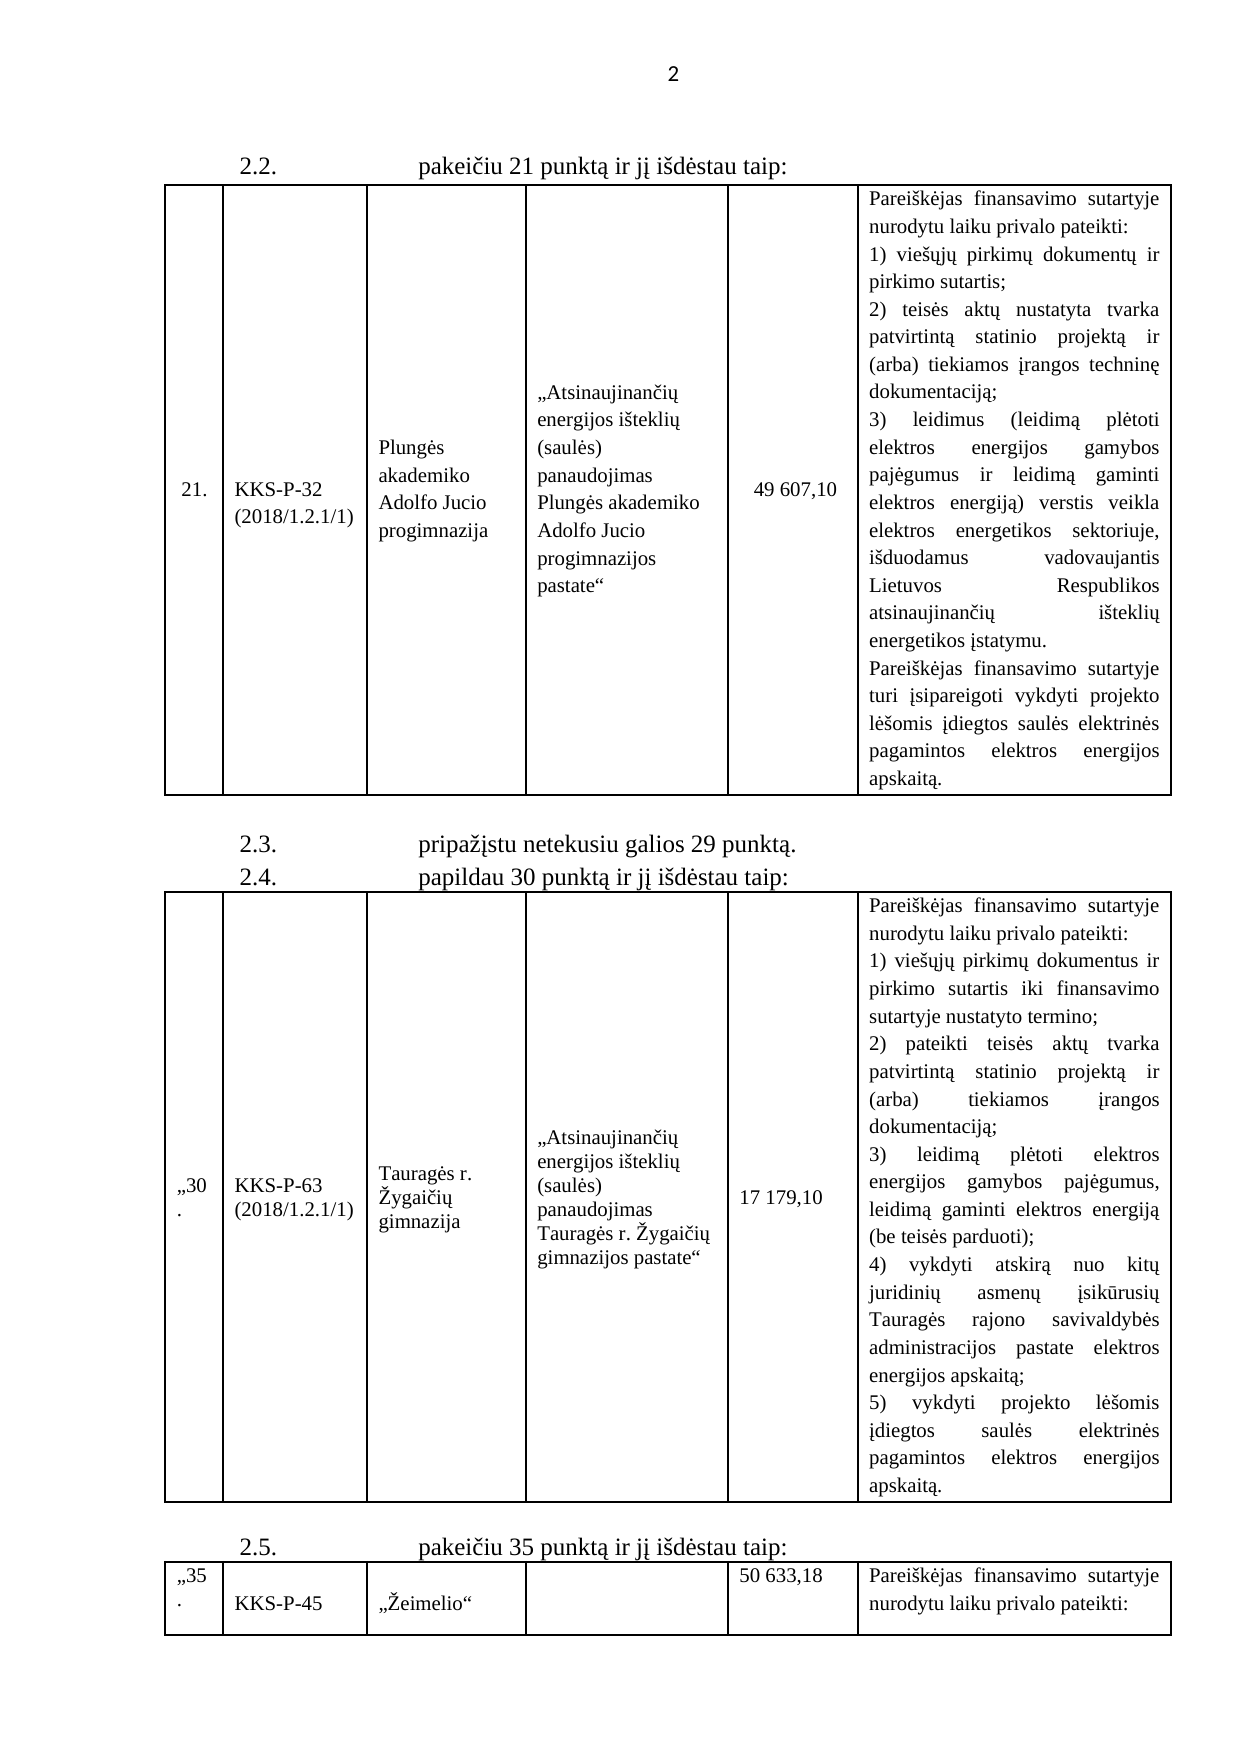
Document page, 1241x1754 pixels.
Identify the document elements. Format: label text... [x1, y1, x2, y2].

table_header Pareiškėjas finansavimo sutartyje nurodytu laiku privalo pateikti: 1) viešųjų pirkimų dokumentų ir pirkimo sutartis; 2) teisės aktų nustatyta tvarka patvirtintą statinio projektą ir (arba) tiekiamos įrangos techninę dokumentaciją; 3) leidimus (leidimą plėtoti elektros energijos gamybos pajėgumus ir leidimą gaminti elektros energiją) verstis veikla elektros energetikos sektoriuje, išduodamus vadovaujantis Lietuvos Respublikos atsinaujinančių išteklių energetikos įstatymu. Pareiškėjas finansavimo sutartyje turi įsipareigoti vykdyti projekto lėšomis įdiegtos saulės elektrinės pagamintos elektros energijos apskaitą. [859, 186, 1170, 794]
text 2.2. pakeičiu 21 punktą ir jį išdėstau taip: [239, 151, 1181, 180]
table_header Pareiškėjas finansavimo sutartyje nurodytu laiku privalo pateikti: [859, 1563, 1170, 1634]
table_header Pareiškėjas finansavimo sutartyje nurodytu laiku privalo pateikti: 1) viešųjų pirkimų dokumentus ir pirkimo sutartis iki finansavimo sutartyje nustatyto termino; 2) pateikti teisės aktų tvarka patvirtintą statinio projektą ir (arba) tiekiamos įrangos dokumentaciją; 3) leidimą plėtoti elektros energijos gamybos pajėgumus, leidimą gaminti elektros energiją (be teisės parduoti); 4) vykdyti atskirą nuo kitų juridinių asmenų įsikūrusių Tauragės rajono savivaldybės administracijos pastate elektros energijos apskaitą; 5) vykdyti projekto lėšomis įdiegtos saulės elektrinės pagamintos elektros energijos apskaitą. [859, 893, 1170, 1501]
text 2.4. papildau 30 punktą ir jį išdėstau taip: [239, 862, 1181, 891]
table_header [527, 1563, 727, 1634]
table_header „30. [166, 893, 222, 1501]
table_header Plungės akademiko Adolfo Jucio progimnazija [368, 186, 525, 794]
table_header 21. [166, 186, 222, 794]
table_header „35. [166, 1563, 222, 1634]
table_header „Žeimelio“ [368, 1563, 525, 1634]
table_header KKS-P-45 [224, 1563, 366, 1634]
text 2.5. pakeičiu 35 punktą ir jį išdėstau taip: [239, 1532, 1181, 1561]
table_header 17 179,10 [729, 893, 857, 1501]
table_header „Atsinaujinančių energijos išteklių (saulės) panaudojimas Tauragės r. Žygaičių gimnazijos pastate“ [527, 893, 727, 1501]
table_header KKS-P-63 (2018/1.2.1/1) [224, 893, 366, 1501]
table_header 49 607,10 [729, 186, 857, 794]
table_header „Atsinaujinančių energijos išteklių (saulės) panaudojimas Plungės akademiko Adolfo Jucio progimnazijos pastate“ [527, 186, 727, 794]
table_header KKS-P-32 (2018/1.2.1/1) [224, 186, 366, 794]
text 2.3. pripažįstu netekusiu galios 29 punktą. [239, 829, 1181, 858]
table_header 50 633,18 [729, 1563, 857, 1634]
table_header Tauragės r. Žygaičių gimnazija [368, 893, 525, 1501]
